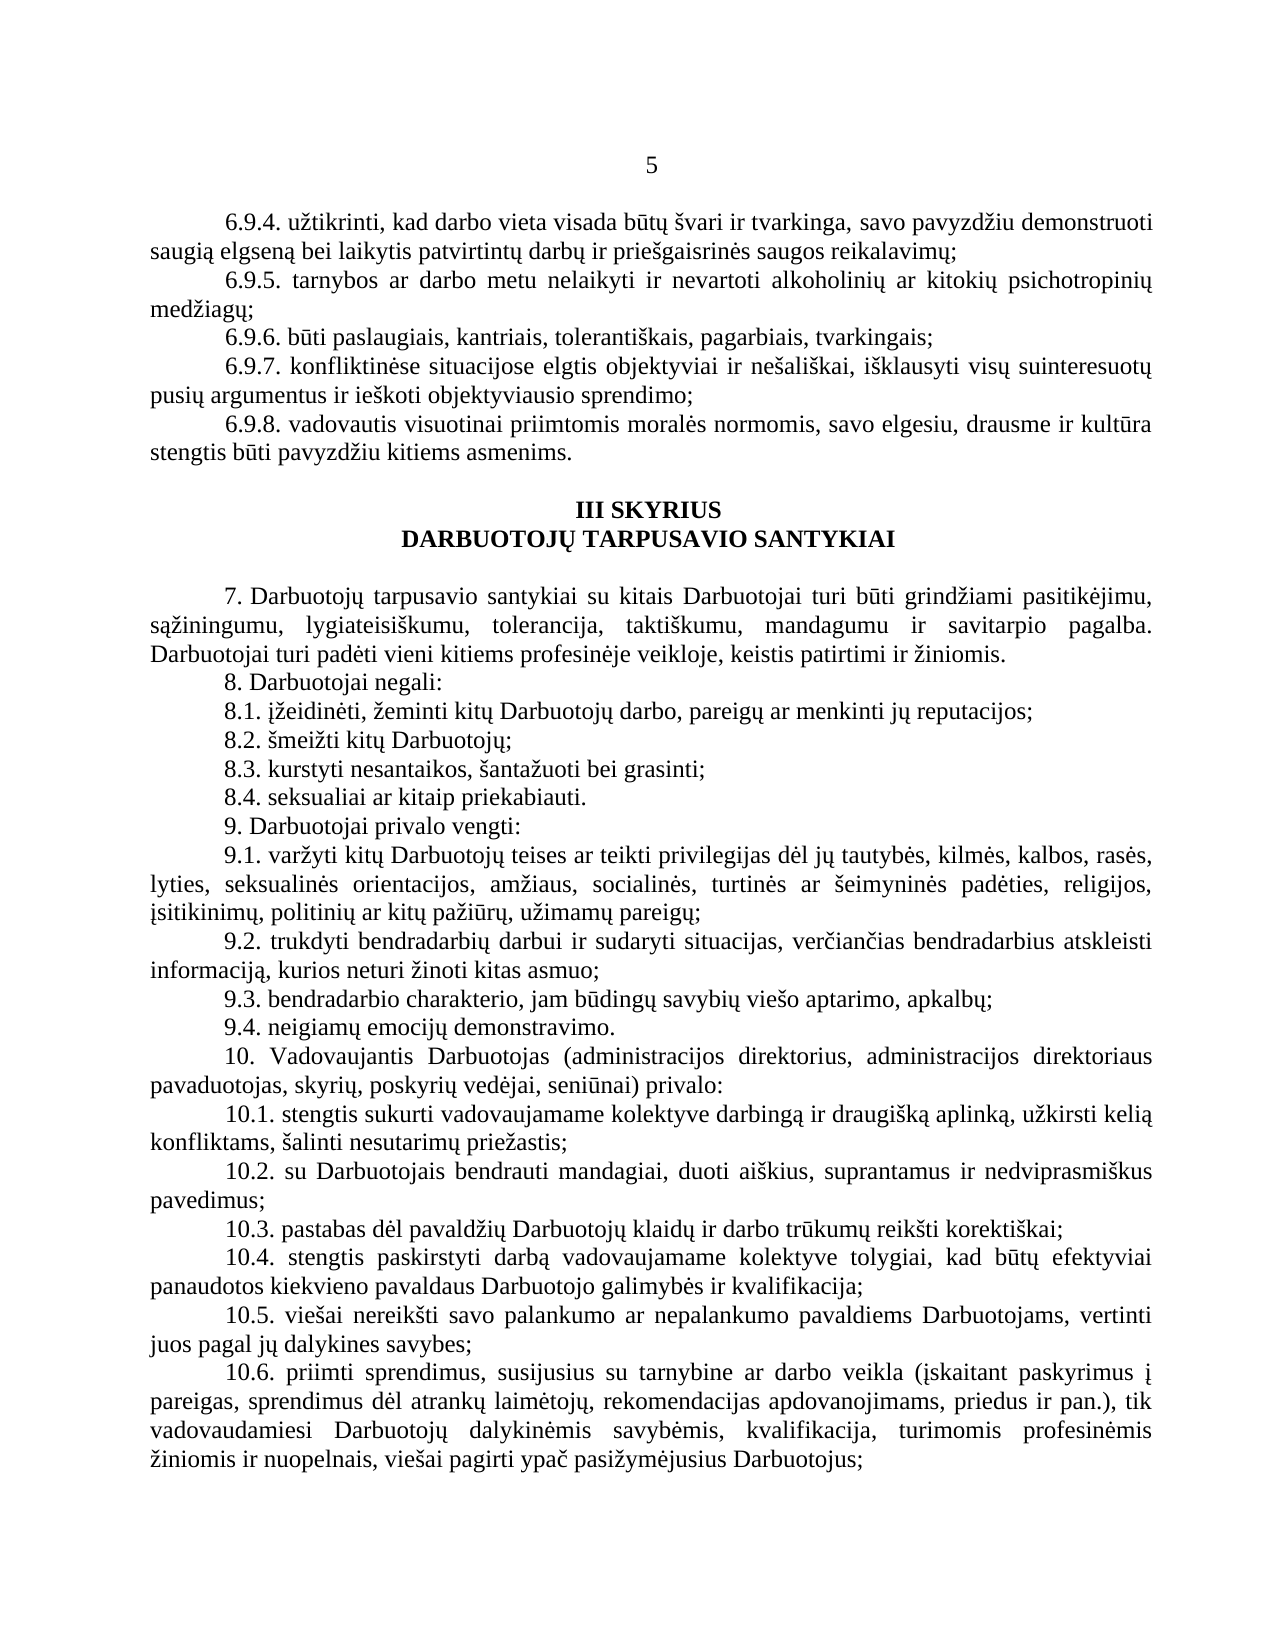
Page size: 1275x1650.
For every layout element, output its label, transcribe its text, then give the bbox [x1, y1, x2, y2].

text III SKYRIUS [150, 495, 1153, 524]
text DARBUOTOJŲ TARPUSAVIO SANTYKIAI [150, 524, 1153, 552]
text 10.5. viešai nereikšti savo palankumo ar nepalankumo pavaldiems Darbuotojams, vertinti juos pagal jų dalykines savybes; [150, 1300, 1153, 1357]
text 10. Vadovaujantis Darbuotojas (administracijos direktorius, administracijos direktoriaus pavaduotojas, skyrių, poskyrių vedėjai, seniūnai) privalo: [150, 1041, 1153, 1099]
text 8.2. šmeižti kitų Darbuotojų; [150, 725, 1153, 754]
text 9.1. varžyti kitų Darbuotojų teises ar teikti privilegijas dėl jų tautybės, kilmės, kalbos, rasės, lyties, seksualinės orientacijos, amžiaus, socialinės, turtinės ar šeimyninės padėties, religijos, įsitikinimų, politinių ar kitų pažiūrų, užimamų pareigų; [150, 840, 1153, 926]
text 6.9.7. konfliktinėse situacijose elgtis objektyviai ir nešališkai, išklausyti visų suinteresuotų pusių argumentus ir ieškoti objektyviausio sprendimo; [150, 351, 1153, 409]
text 8.1. įžeidinėti, žeminti kitų Darbuotojų darbo, pareigų ar menkinti jų reputacijos; [150, 696, 1153, 725]
text 8. Darbuotojai negali: [150, 667, 1153, 696]
text 8.4. seksualiai ar kitaip priekabiauti. [150, 782, 1153, 811]
text 10.6. priimti sprendimus, susijusius su tarnybine ar darbo veikla (įskaitant paskyrimus į pareigas, sprendimus dėl atrankų laimėtojų, rekomendacijas apdovanojimams, priedus ir pan.), tik vadovaudamiesi Darbuotojų dalykinėmis savybėmis, kvalifikacija, turimomis profesinėmis žiniomis ir nuopelnais, viešai pagirti ypač pasižymėjusius Darbuotojus; [150, 1357, 1153, 1472]
text 7. Darbuotojų tarpusavio santykiai su kitais Darbuotojai turi būti grindžiami pasitikėjimu, sąžiningumu, lygiateisiškumu, tolerancija, taktiškumu, mandagumu ir savitarpio pagalba. Darbuotojai turi padėti vieni kitiems profesinėje veikloje, keistis patirtimi ir žiniomis. [150, 581, 1153, 667]
text 6.9.5. tarnybos ar darbo metu nelaikyti ir nevartoti alkoholinių ar kitokių psichotropinių medžiagų; [150, 265, 1153, 322]
text 10.1. stengtis sukurti vadovaujamame kolektyve darbingą ir draugišką aplinką, užkirsti kelią konfliktams, šalinti nesutarimų priežastis; [150, 1099, 1153, 1156]
text 9.2. trukdyti bendradarbių darbui ir sudaryti situacijas, verčiančias bendradarbius atskleisti informaciją, kurios neturi žinoti kitas asmuo; [150, 926, 1153, 984]
text 10.4. stengtis paskirstyti darbą vadovaujamame kolektyve tolygiai, kad būtų efektyviai panaudotos kiekvieno pavaldaus Darbuotojo galimybės ir kvalifikacija; [150, 1242, 1153, 1300]
text 10.2. su Darbuotojais bendrauti mandagiai, duoti aiškius, suprantamus ir nedviprasmiškus pavedimus; [150, 1156, 1153, 1214]
text 6.9.4. užtikrinti, kad darbo vieta visada būtų švari ir tvarkinga, savo pavyzdžiu demonstruoti saugią elgseną bei laikytis patvirtintų darbų ir priešgaisrinės saugos reikalavimų; [150, 207, 1153, 265]
text 6.9.6. būti paslaugiais, kantriais, tolerantiškais, pagarbiais, tvarkingais; [150, 322, 1153, 351]
text 9.4. neigiamų emocijų demonstravimo. [150, 1012, 1153, 1041]
text 9.3. bendradarbio charakterio, jam būdingų savybių viešo aptarimo, apkalbų; [150, 984, 1153, 1012]
text 6.9.8. vadovautis visuotinai priimtomis moralės normomis, savo elgesiu, drausme ir kultūra stengtis būti pavyzdžiu kitiems asmenims. [150, 409, 1153, 466]
text 9. Darbuotojai privalo vengti: [150, 811, 1153, 840]
text 10.3. pastabas dėl pavaldžių Darbuotojų klaidų ir darbo trūkumų reikšti korektiškai; [150, 1214, 1153, 1242]
text 8.3. kurstyti nesantaikos, šantažuoti bei grasinti; [150, 754, 1153, 782]
